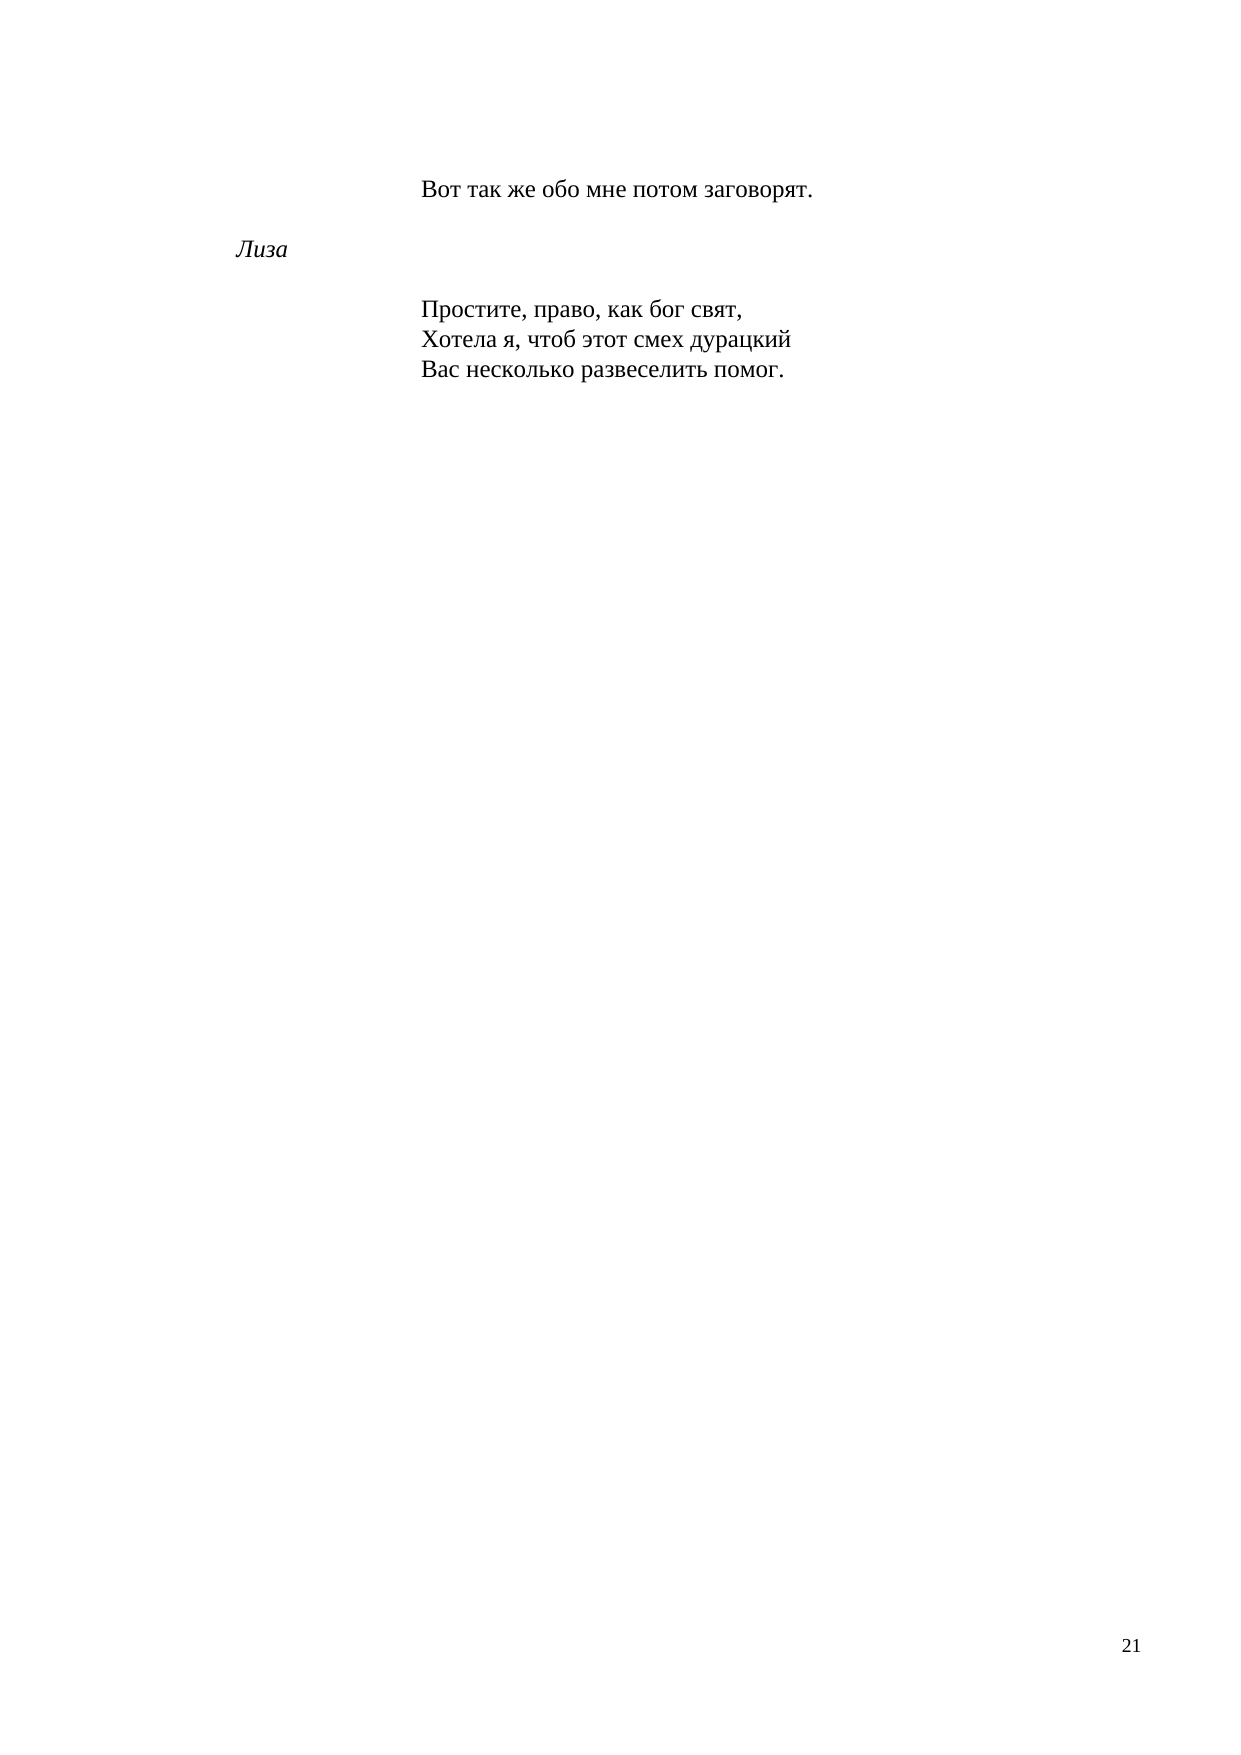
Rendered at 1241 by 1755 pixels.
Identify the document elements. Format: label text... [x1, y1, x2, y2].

text Простите, право, как бог свят, Хотела я, чтоб этот смех дурацкий Вас несколько развеселить помог. [421, 294, 794, 382]
text Вот так же обо мне потом заговорят. [421, 174, 1168, 203]
text Лиза [236, 234, 1168, 263]
